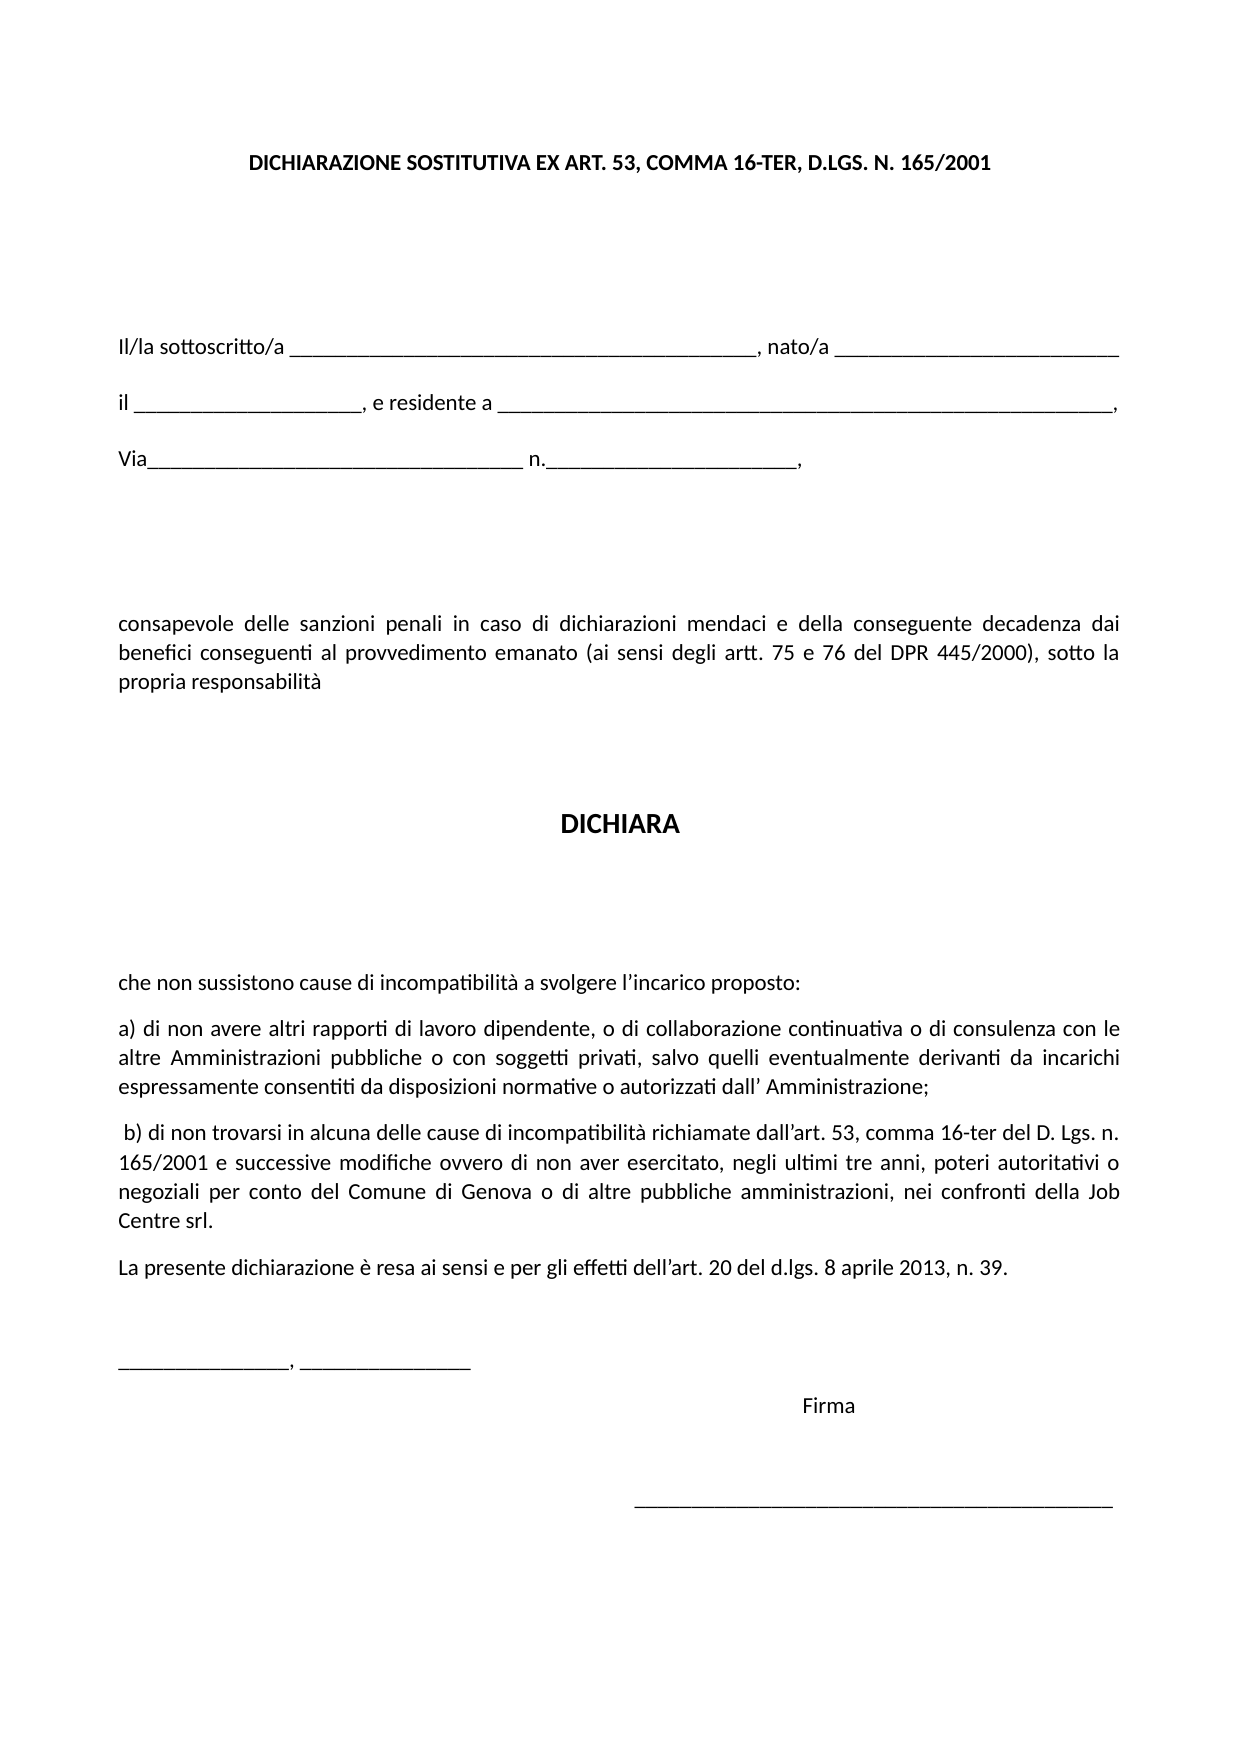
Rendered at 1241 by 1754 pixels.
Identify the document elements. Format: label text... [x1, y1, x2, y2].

text La presente dichiarazione è resa ai sensi e per gli effetti dell’art. 20 del d.lgs. 8 aprile 2013, n. 39. [118, 1253, 1122, 1281]
text b) di non trovarsi in alcuna delle cause di incompatibilità richiamate dall’art. 53, comma 16-ter del D. Lgs. n. 165/2001 e successive modifiche ovvero di non aver esercitato, negli ultimi tre anni, poteri autoritativi o negoziali per conto del Comune di Genova o di altre pubbliche amministrazioni, nei confronti della Job Centre srl. [118, 1118, 1122, 1235]
text che non sussistono cause di incompatibilità a svolgere l’incarico proposto: [118, 968, 1122, 996]
text _______________, _______________ [118, 1345, 1122, 1373]
text a) di non avere altri rapporti di lavoro dipendente, o di collaborazione continuativa o di consulenza con le altre Amministrazioni pubbliche o con soggetti privati, salvo quelli eventualmente derivanti da incarichi espressamente consentiti da disposizioni normative o autorizzati dall’ Amministrazione; [118, 1014, 1122, 1101]
text __________________________________________ [634, 1483, 1122, 1511]
text DICHIARAZIONE SOSTITUTIVA EX ART. 53, COMMA 16-TER, D.LGS. N. 165/2001 [118, 148, 1122, 176]
text Firma [634, 1391, 1122, 1419]
text Il/la sottoscritto/a _________________________________________, nato/a _________________________ il ____________________, e residente a ______________________________________________________, Via_________________________________ n.______________________, [118, 332, 1122, 472]
text DICHIARA [118, 806, 1122, 841]
text consapevole delle sanzioni penali in caso di dichiarazioni mendaci e della conseguente decadenza dai benefici conseguenti al provvedimento emanato (ai sensi degli artt. 75 e 76 del DPR 445/2000), sotto la propria responsabilità [118, 609, 1122, 695]
